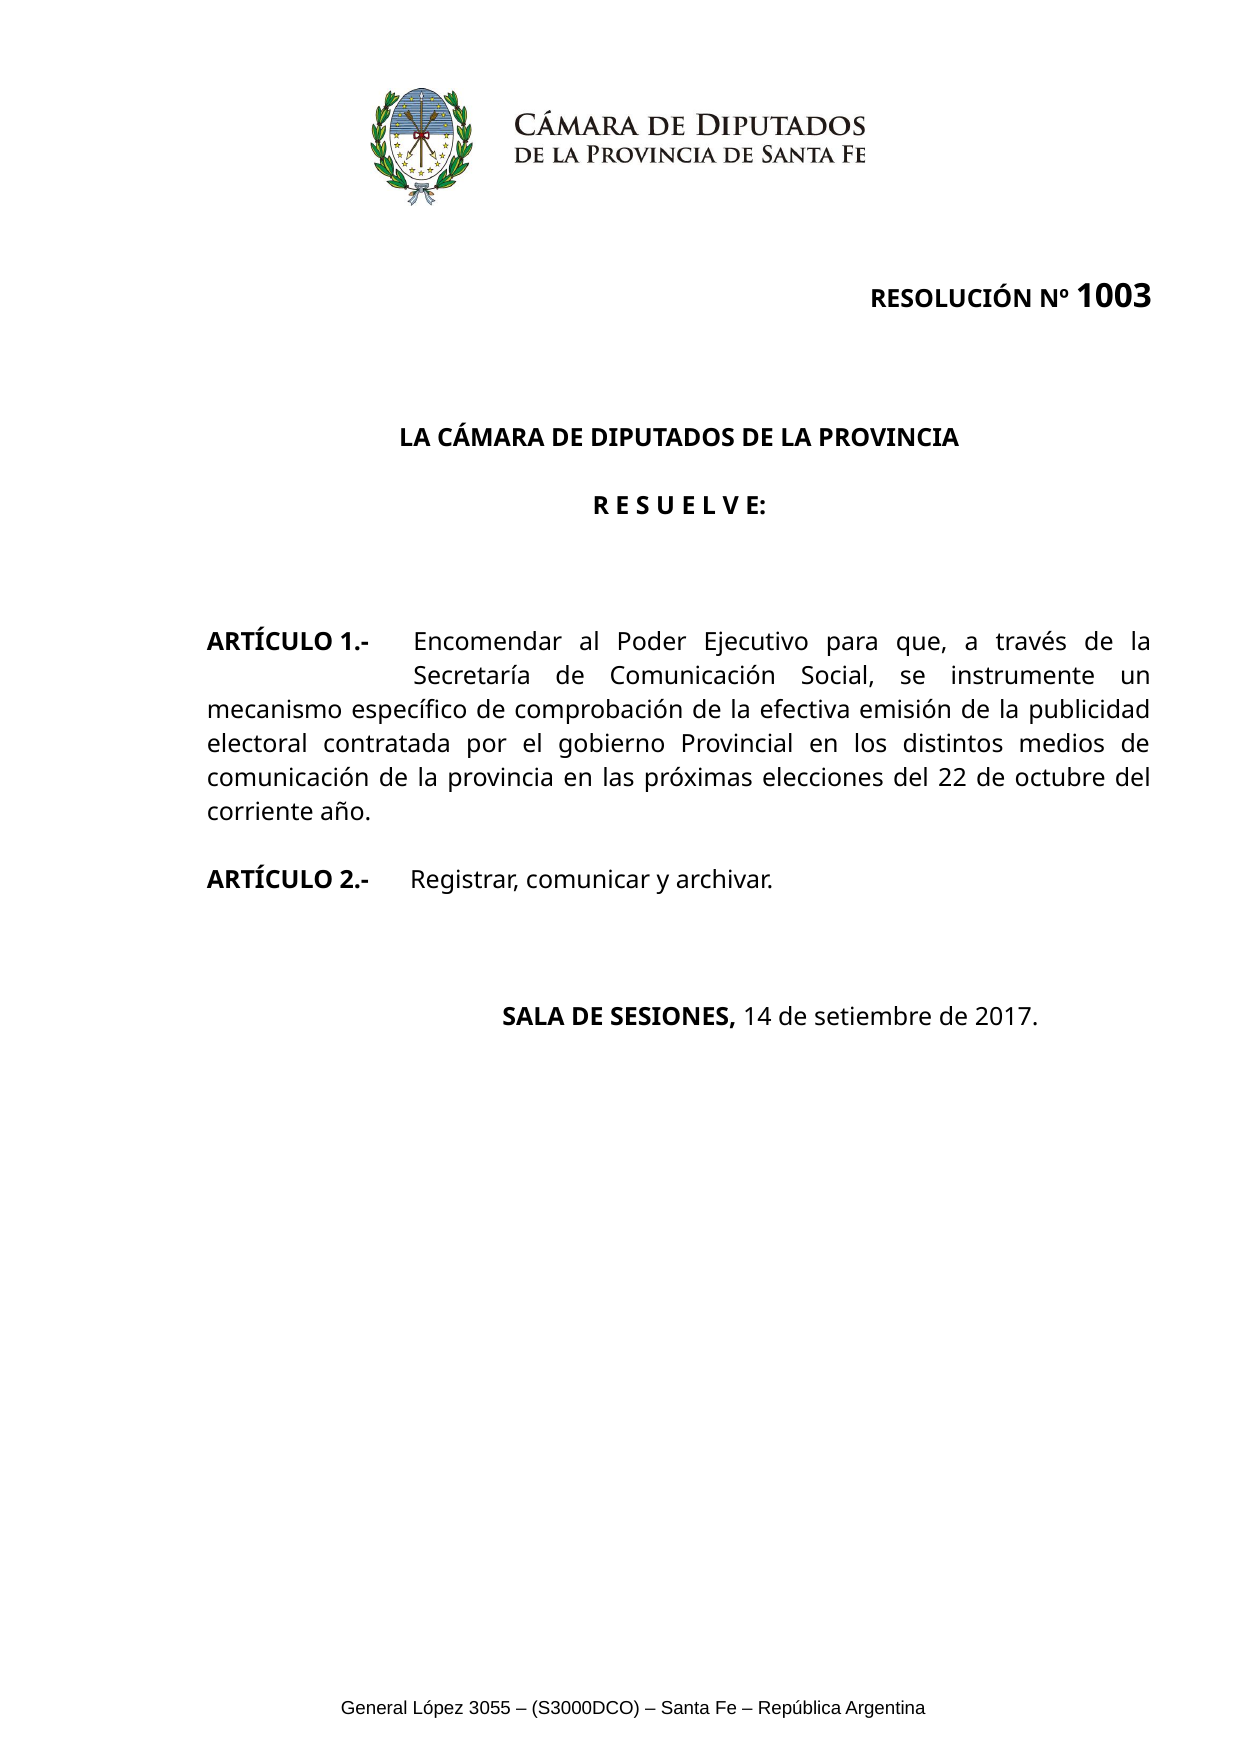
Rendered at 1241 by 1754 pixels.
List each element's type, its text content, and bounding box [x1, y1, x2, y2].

table_header ARTÍCULO 2.- [207, 862, 410, 912]
table_header ARTÍCULO 1.- [207, 624, 413, 674]
text RESOLUCIÓN Nº 1003 [207, 272, 1152, 317]
picture [370, 88, 866, 210]
text LA CÁMARA DE DIPUTADOS DE LA PROVINCIA [207, 419, 1152, 453]
text Encomendar al Poder Ejecutivo para que, a través de la Secretaría de Comunicación Social, se instrumente un mecanismo específico de comprobación de la efectiva emisión de la publicidad electoral contratada por el gobierno Provincial en los distintos medios de comunicación de la provincia en las próximas elecciones del 22 de octubre del corriente año. [207, 624, 1152, 828]
text Registrar, comunicar y archivar. [410, 862, 1152, 896]
text R E S U E L V E: [207, 487, 1152, 521]
text SALA DE SESIONES, 14 de setiembre de 2017. [207, 998, 1152, 1032]
